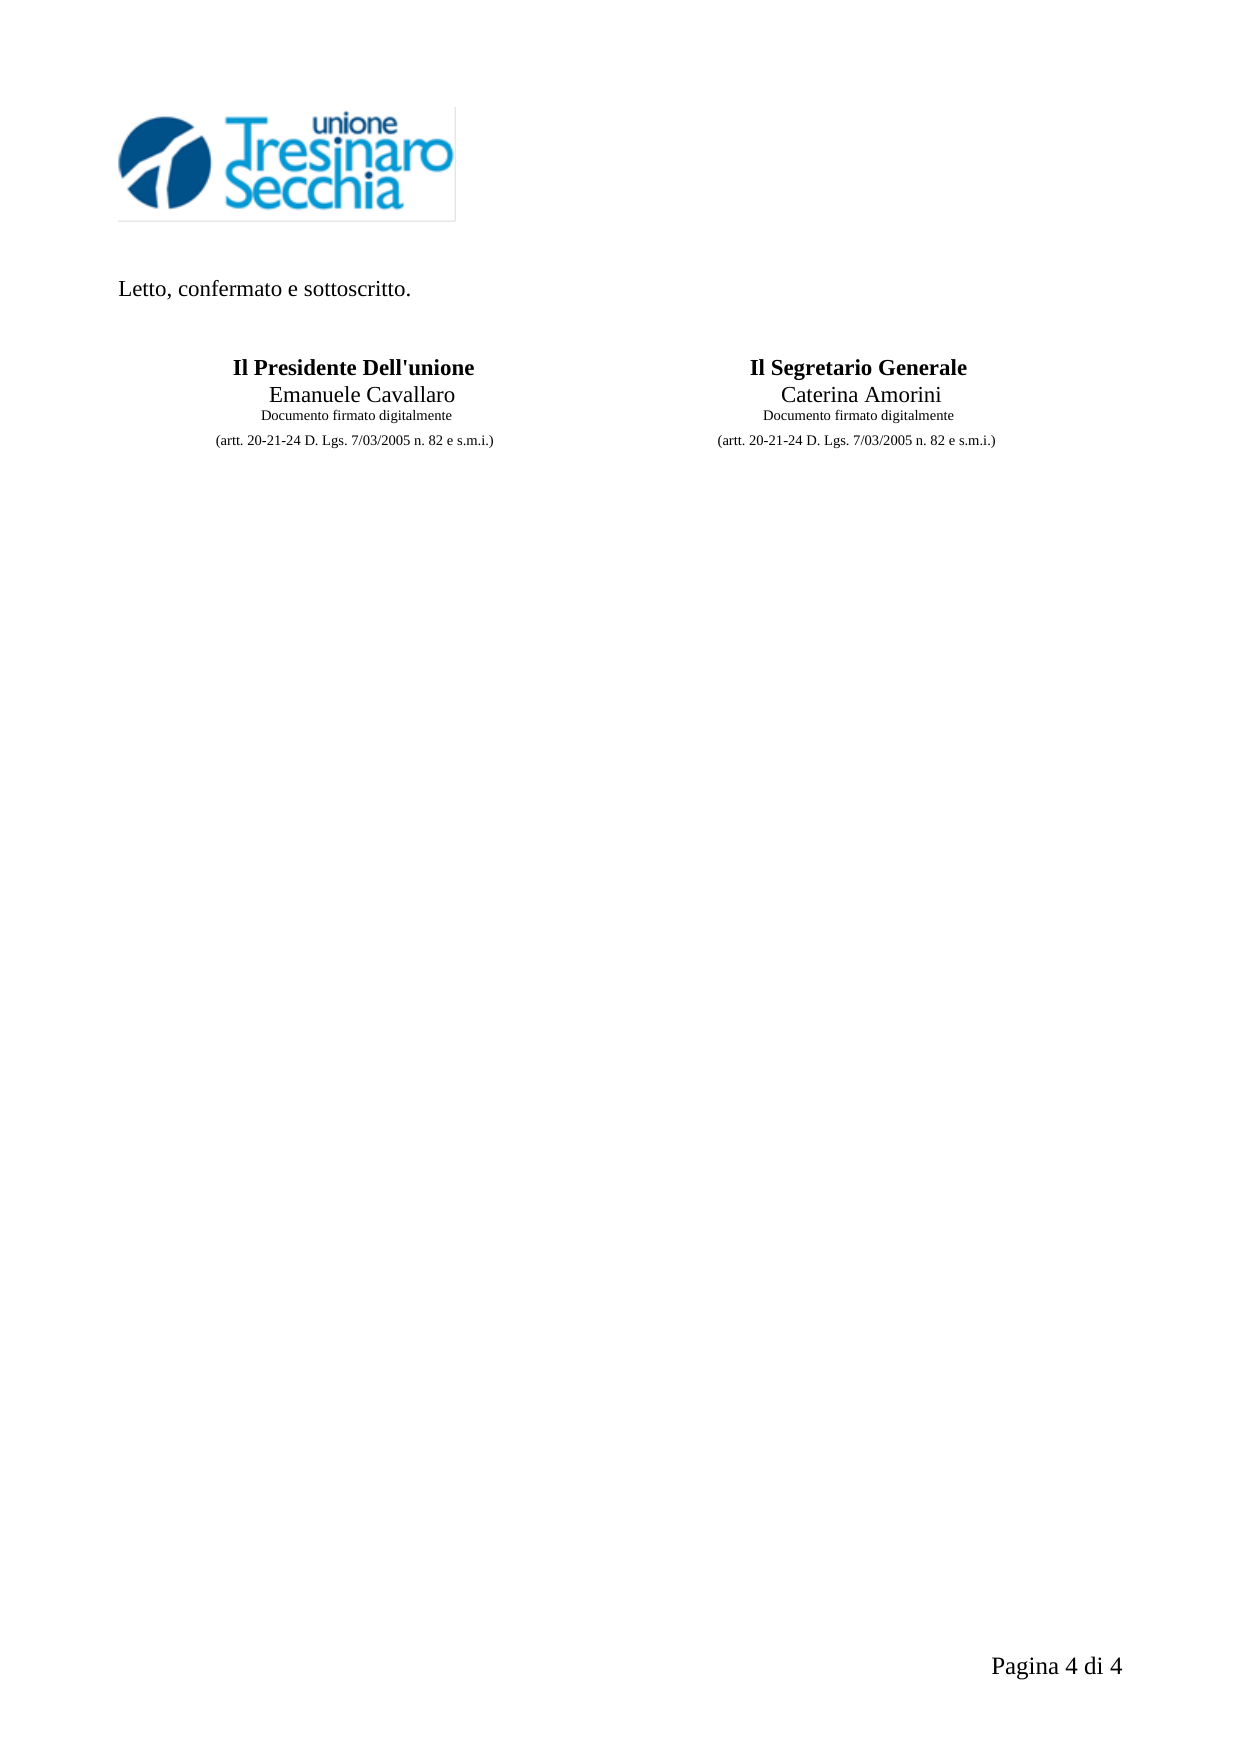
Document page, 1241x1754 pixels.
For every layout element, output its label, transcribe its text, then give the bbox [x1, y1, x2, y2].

picture [117, 107, 457, 223]
table_header Il Segretario Generale Caterina Amorini Documento firmato digitalmente (artt. 20-21-24 D. Lgs. 7/03/2005 n. 82 e s.m.i.) [595, 354, 1122, 449]
table_header Il Presidente Dell'unione Emanuele Cavallaro Documento firmato digitalmente (artt. 20-21-24 D. Lgs. 7/03/2005 n. 82 e s.m.i.) [118, 354, 595, 449]
text Letto, confermato e sottoscritto. [118, 275, 1122, 302]
